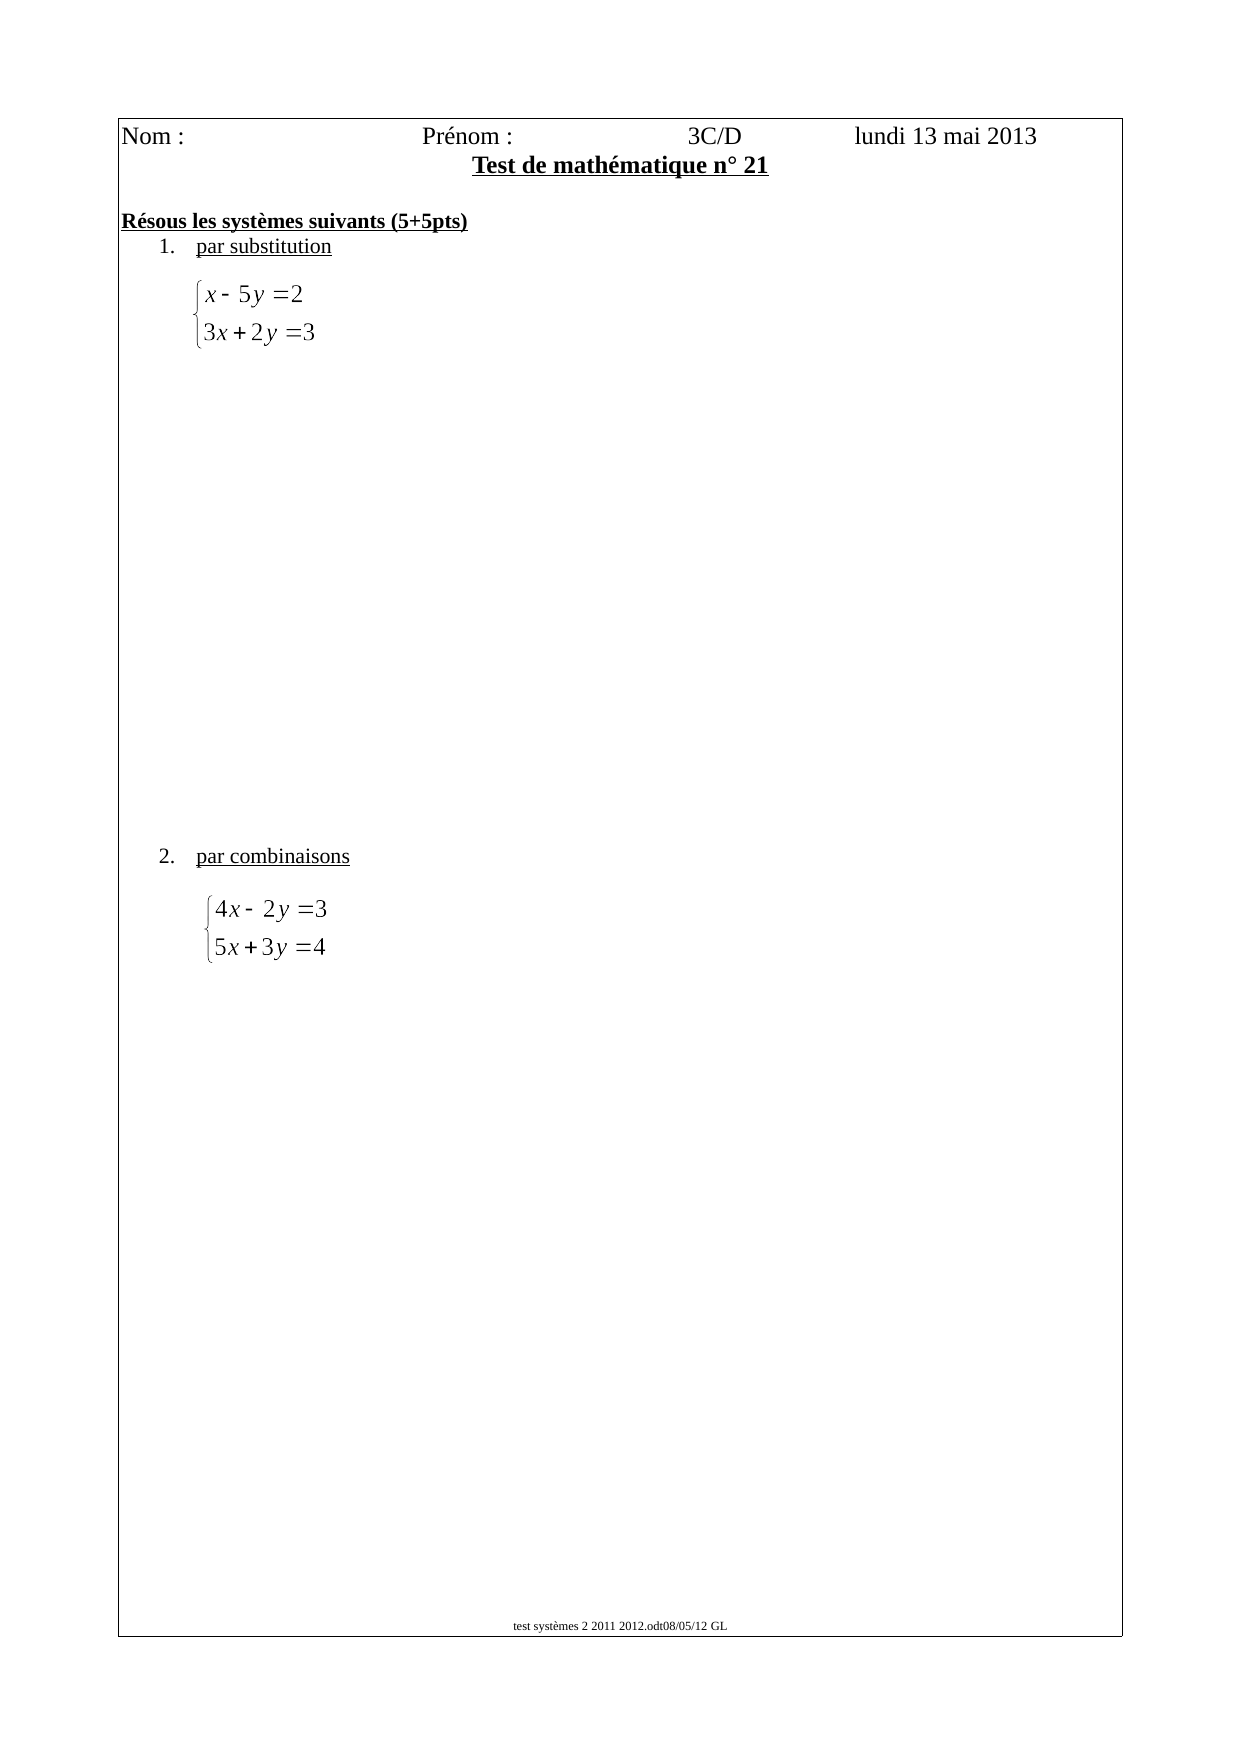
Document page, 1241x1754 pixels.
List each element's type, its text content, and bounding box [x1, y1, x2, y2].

list par substitution [159, 233, 1119, 258]
list par combinaisons [159, 843, 1119, 868]
text Résous les systèmes suivants (5+5pts) [121, 208, 1119, 233]
